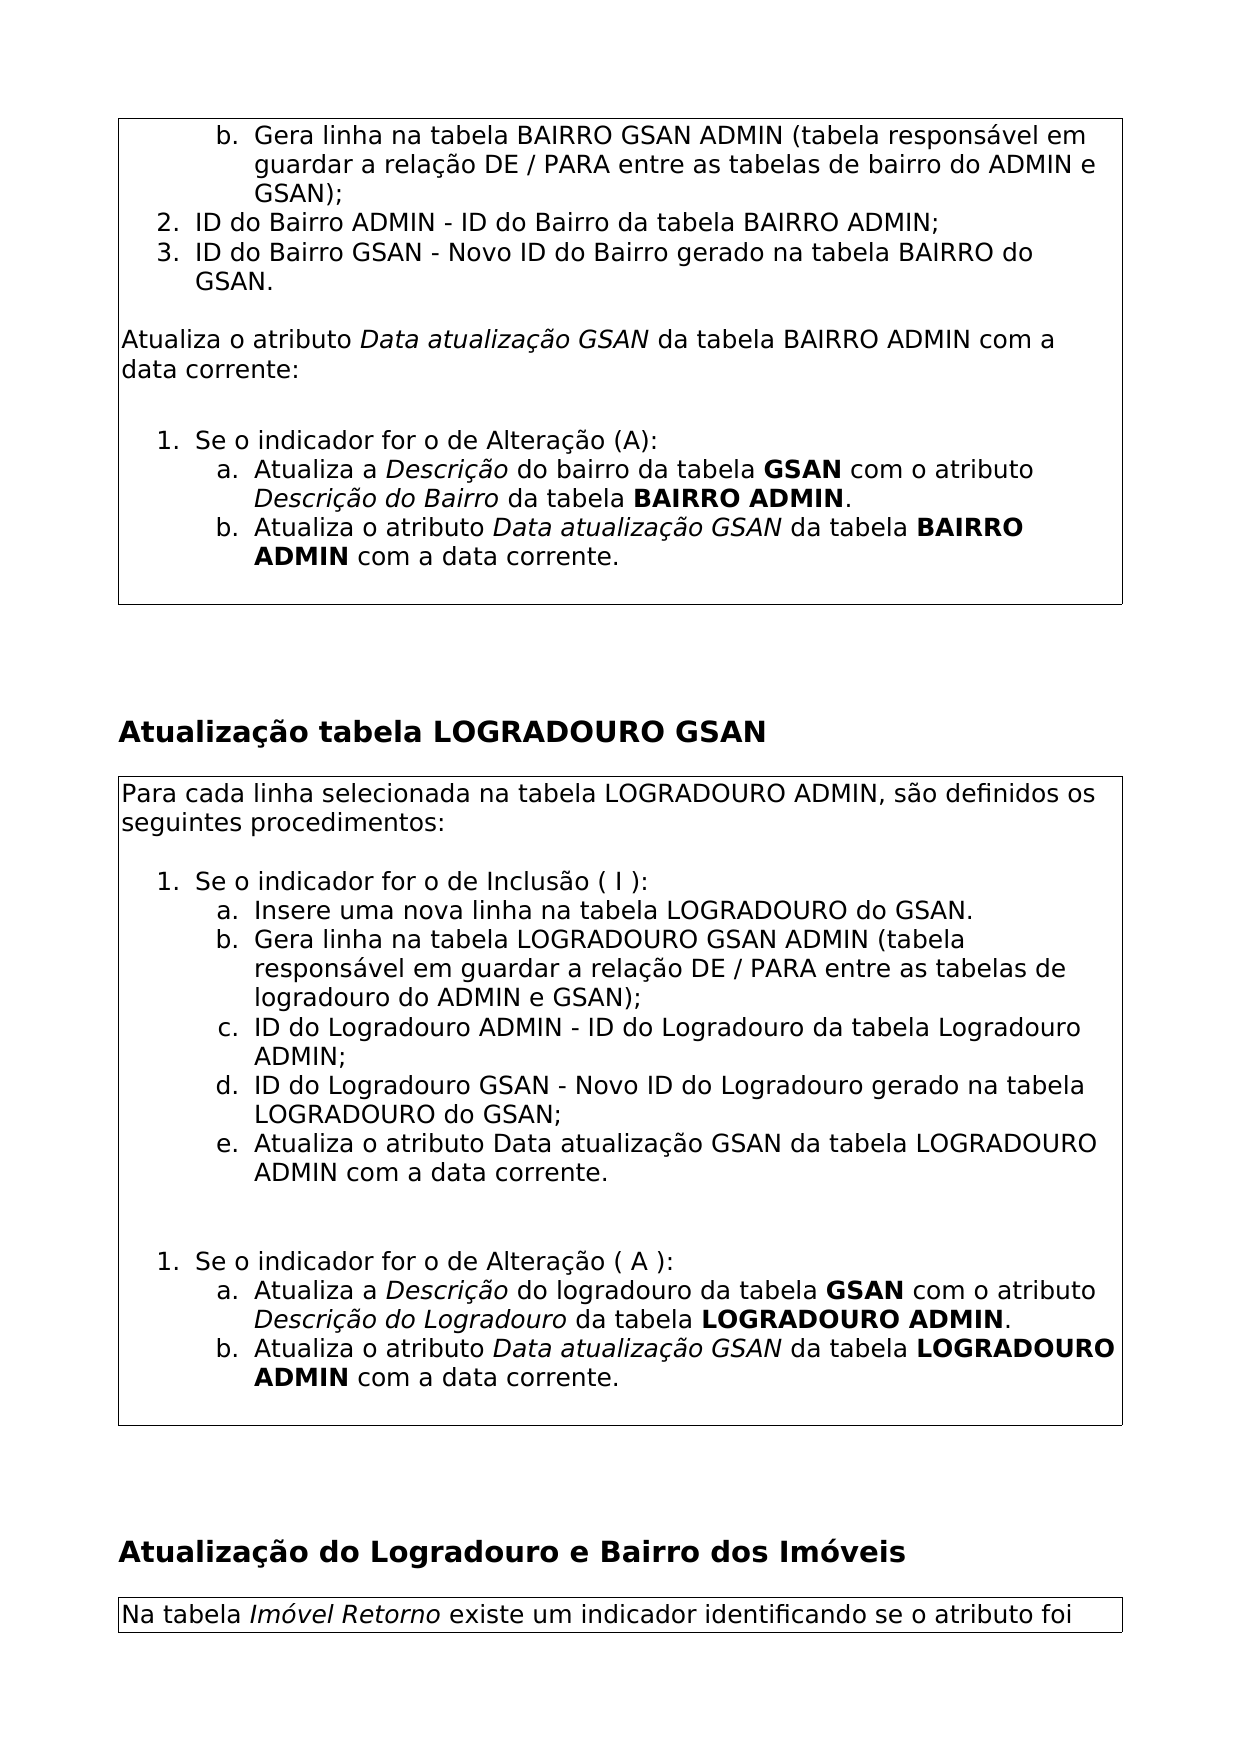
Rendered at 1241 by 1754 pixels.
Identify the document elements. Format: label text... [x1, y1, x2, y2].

table_header Na tabela Imóvel Retorno existe um indicador identificando se o atributo foi [119, 1598, 1122, 1632]
subtitle Atualização tabela LOGRADOURO GSAN [118, 715, 1122, 749]
table_header Para cada linha selecionada na tabela BAIRRO ADMIN são definidos os seguintes procedimentos: Se o indicador for o de Inclusão ( I ): Insere uma nova linha na tabela Bairro do GSAN. Gera linha na tabela BAIRRO GSAN ADMIN (tabela responsável em guardar a relação DE / PARA entre as tabelas de bairro do ADMIN e GSAN); ID do Bairro ADMIN - ID do Bairro da tabela BAIRRO ADMIN; ID do Bairro GSAN - Novo ID do Bairro gerado na tabela BAIRRO do GSAN. Atualiza o atributo Data atualização GSAN da tabela BAIRRO ADMIN com a data corrente: Se o indicador for o de Alteração (A): Atualiza a Descrição do bairro da tabela GSAN com o atributo Descrição do Bairro da tabela BAIRRO ADMIN. Atualiza o atributo Data atualização GSAN da tabela BAIRRO ADMIN com a data corrente. [119, 119, 1122, 604]
subtitle Atualização do Logradouro e Bairro dos Imóveis [118, 1536, 1122, 1570]
table_header Para cada linha selecionada na tabela LOGRADOURO ADMIN, são definidos os seguintes procedimentos: Se o indicador for o de Inclusão ( I ): Insere uma nova linha na tabela LOGRADOURO do GSAN. Gera linha na tabela LOGRADOURO GSAN ADMIN (tabela responsável em guardar a relação DE / PARA entre as tabelas de logradouro do ADMIN e GSAN); ID do Logradouro ADMIN - ID do Logradouro da tabela Logradouro ADMIN; ID do Logradouro GSAN - Novo ID do Logradouro gerado na tabela LOGRADOURO do GSAN; Atualiza o atributo Data atualização GSAN da tabela LOGRADOURO ADMIN com a data corrente. Se o indicador for o de Alteração ( A ): Atualiza a Descrição do logradouro da tabela GSAN com o atributo Descrição do Logradouro da tabela LOGRADOURO ADMIN. Atualiza o atributo Data atualização GSAN da tabela LOGRADOURO ADMIN com a data corrente. [119, 777, 1122, 1425]
